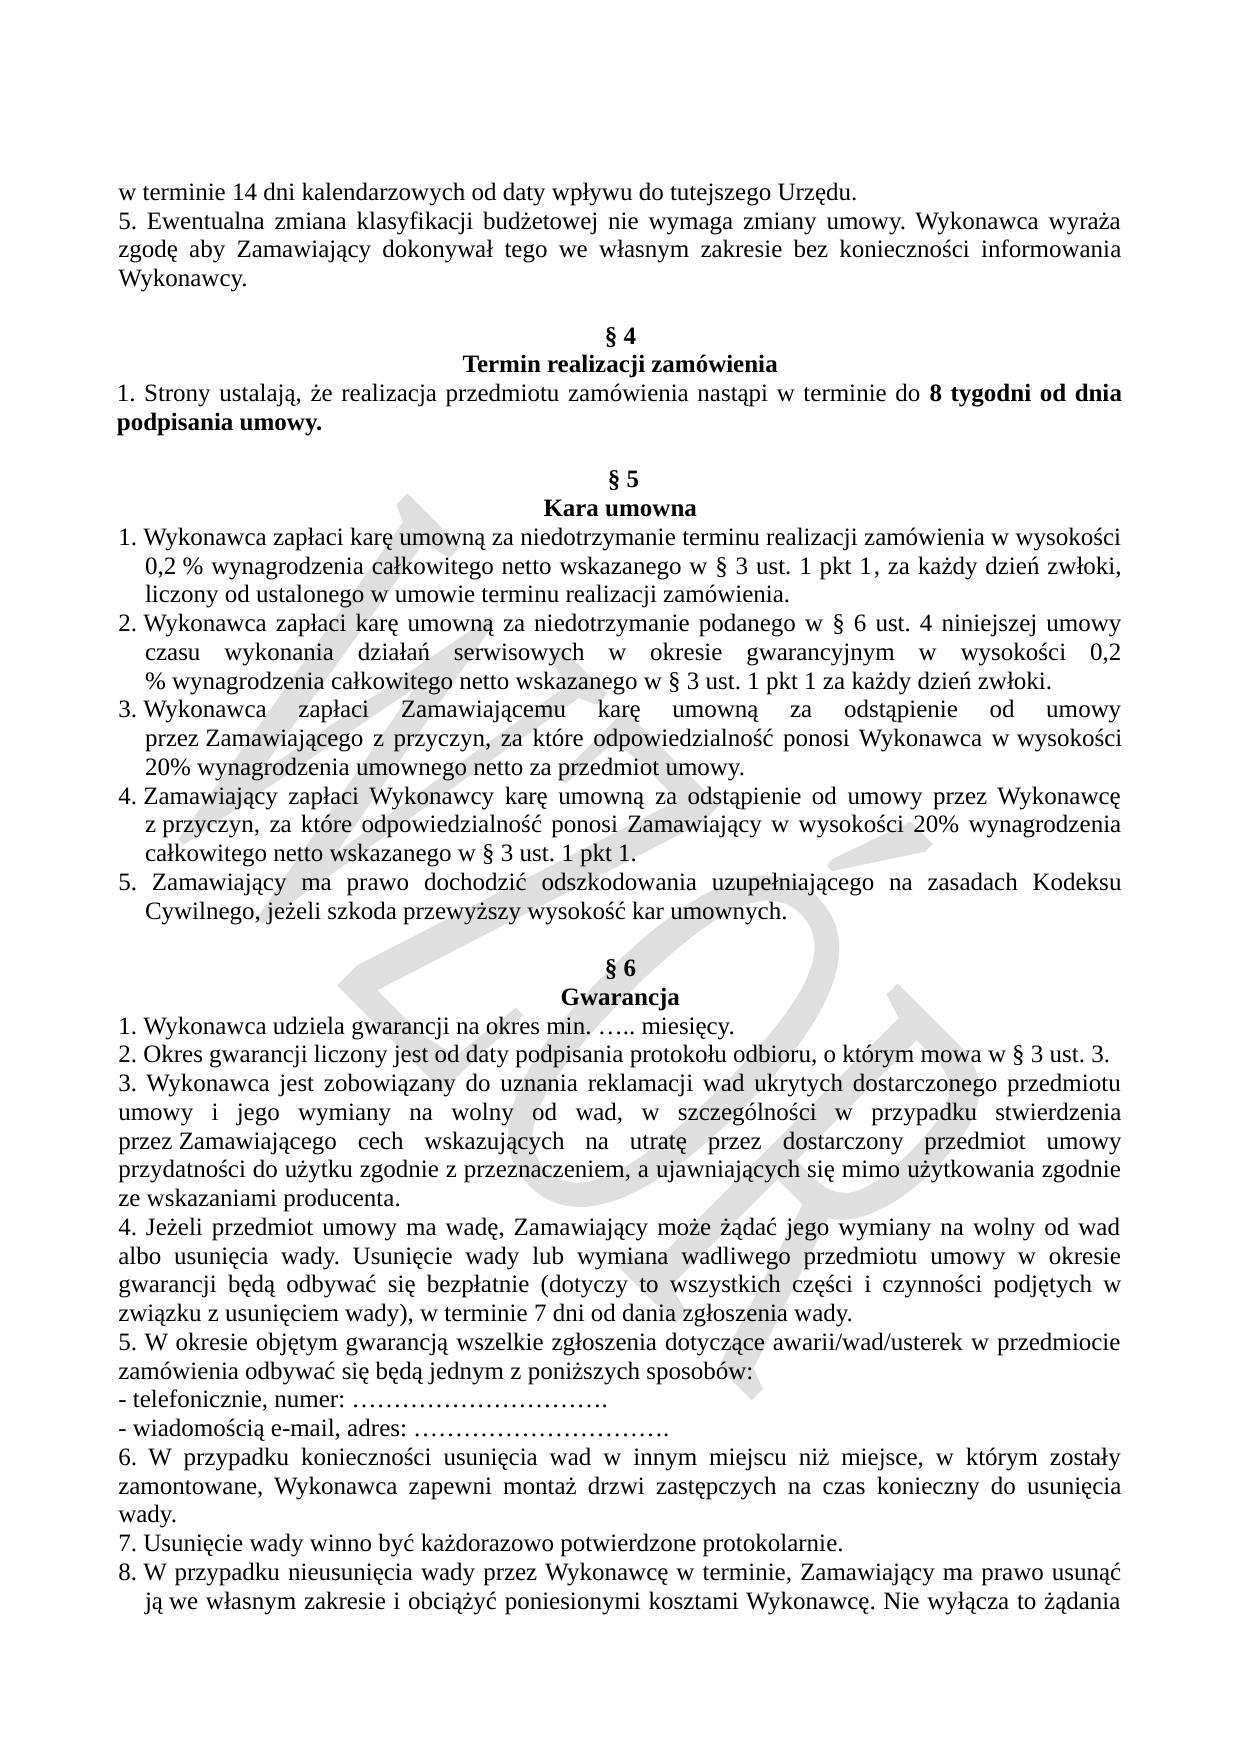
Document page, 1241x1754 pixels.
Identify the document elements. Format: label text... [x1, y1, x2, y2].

text § 4 [118, 321, 1122, 349]
text [118, 493, 406, 522]
text 4. Zamawiający zapłaci Wykonawcy karę umowną za odstąpienie od umowy przez Wykonawcę z przyczyn, za które odpowiedzialność ponosi Zamawiający w wysokości 20% wynagrodzenia całkowitego netto wskazanego w § 3 ust. 1 pkt 1. [118, 781, 350, 867]
text 1. Wykonawca udziela gwarancji na okres min. ….. miesięcy. [927, 1011, 1122, 1039]
text 5. W okresie objętym gwarancją wszelkie zgłoszenia dotyczące awarii/wad/usterek w przedmiocie zamówienia odbywać się będą jednym z poniższych sposobów: [754, 1327, 1122, 1384]
text w terminie 14 dni kalendarzowych od daty wpływu do tutejszego Urzędu. [118, 177, 1122, 206]
text 2. Okres gwarancji liczony jest od daty podpisania protokołu odbioru, o którym mowa w § 3 ust. 3. [564, 1039, 764, 1068]
text § 6 [834, 953, 1122, 982]
text 1. Wykonawca udziela gwarancji na okres min. ….. miesięcy. [499, 1011, 569, 1039]
text Gwarancja [613, 982, 804, 1011]
text 4. Zamawiający zapłaci Wykonawcy karę umowną za odstąpienie od umowy przez Wykonawcę z przyczyn, za które odpowiedzialność ponosi Zamawiający w wysokości 20% wynagrodzenia całkowitego netto wskazanego w § 3 ust. 1 pkt 1. [344, 781, 673, 867]
text 5. Zamawiający ma prawo dochodzić odszkodowania uzupełniającego na zasadach Kodeksu Cywilnego, jeżeli szkoda przewyższy wysokość kar umownych. [270, 867, 546, 924]
text 2. Wykonawca zapłaci karę umowną za niedotrzymanie podanego w § 6 ust. 4 niniejszej umowy czasu wykonania działań serwisowych w okresie gwarancyjnym w wysokości 0,2 % wynagrodzenia całkowitego netto wskazanego w § 3 ust. 1 pkt 1 za każdy dzień zwłoki. [118, 608, 341, 694]
text 3. Wykonawca jest zobowiązany do uznania reklamacji wad ukrytych dostarczonego przedmiotu umowy i jego wymiany na wolny od wad, w szczególności w przypadku stwierdzenia przez Zamawiającego cech wskazujących na utratę przez dostarczony przedmiot umowy przydatności do użytku zgodnie z przeznaczeniem, a ujawniających się mimo użytkowania zgodnie ze wskazaniami producenta. [798, 1068, 949, 1192]
text Gwarancja [118, 982, 361, 1011]
text 3. Wykonawca zapłaci Zamawiającemu karę umowną za odstąpienie od umowy przez Zamawiającego z przyczyn, za które odpowiedzialność ponosi Wykonawca w wysokości 20% wynagrodzenia umownego netto za przedmiot umowy. [280, 694, 409, 781]
text 3. Wykonawca zapłaci Zamawiającemu karę umowną za odstąpienie od umowy przez Zamawiającego z przyczyn, za które odpowiedzialność ponosi Wykonawca w wysokości 20% wynagrodzenia umownego netto za przedmiot umowy. [464, 694, 1122, 781]
text 5. Zamawiający ma prawo dochodzić odszkodowania uzupełniającego na zasadach Kodeksu Cywilnego, jeżeli szkoda przewyższy wysokość kar umownych. [510, 867, 1122, 924]
text 5. Ewentualna zmiana klasyfikacji budżetowej nie wymaga zmiany umowy. Wykonawca wyraża zgodę aby Zamawiający dokonywał tego we własnym zakresie bez konieczności informowania Wykonawcy. [118, 206, 1122, 292]
text 1. Wykonawca zapłaci karę umowną za niedotrzymanie terminu realizacji zamówienia w wysokości 0,2 % wynagrodzenia całkowitego netto wskazanego w § 3 ust. 1 pkt 1, za każdy dzień zwłoki, liczony od ustalonego w umowie terminu realizacji zamówienia. [378, 522, 1122, 608]
text 1. Wykonawca udziela gwarancji na okres min. ….. miesięcy. [399, 1011, 510, 1039]
text Gwarancja [378, 982, 596, 1011]
text § 5 [118, 464, 1122, 493]
text 3. Wykonawca zapłaci Zamawiającemu karę umowną za odstąpienie od umowy przez Zamawiającego z przyczyn, za które odpowiedzialność ponosi Wykonawca w wysokości 20% wynagrodzenia umownego netto za przedmiot umowy. [267, 694, 375, 767]
text 8. W przypadku nieusunięcia wady przez Wykonawcę w terminie, Zamawiający ma prawo usunąć ją we własnym zakresie i obciążyć poniesionymi kosztami Wykonawcę. Nie wyłącza to żądania [118, 1557, 1122, 1614]
text 3. Wykonawca zapłaci Zamawiającemu karę umowną za odstąpienie od umowy przez Zamawiającego z przyczyn, za które odpowiedzialność ponosi Wykonawca w wysokości 20% wynagrodzenia umownego netto za przedmiot umowy. [387, 694, 553, 781]
text - wiadomością e-mail, adres: …………………………. [118, 1413, 1122, 1442]
text 7. Usunięcie wady winno być każdorazowo potwierdzone protokolarnie. [118, 1528, 1122, 1557]
text 5. W okresie objętym gwarancją wszelkie zgłoszenia dotyczące awarii/wad/usterek w przedmiocie zamówienia odbywać się będą jednym z poniższych sposobów: [118, 1327, 738, 1384]
text 3. Wykonawca jest zobowiązany do uznania reklamacji wad ukrytych dostarczonego przedmiotu umowy i jego wymiany na wolny od wad, w szczególności w przypadku stwierdzenia przez Zamawiającego cech wskazujących na utratę przez dostarczony przedmiot umowy przydatności do użytku zgodnie z przeznaczeniem, a ujawniających się mimo użytkowania zgodnie ze wskazaniami producenta. [118, 1068, 847, 1212]
text 4. Jeżeli przedmiot umowy ma wadę, Zamawiający może żądać jego wymiany na wolny od wad albo usunięcia wady. Usunięcie wady lub wymiana wadliwego przedmiotu umowy w okresie gwarancji będą odbywać się bezpłatnie (dotyczy to wszystkich części i czynności podjętych w związku z usunięciem wady), w terminie 7 dni od dania zgłoszenia wady. [775, 1212, 1122, 1327]
text 1. Wykonawca zapłaci karę umowną za niedotrzymanie terminu realizacji zamówienia w wysokości 0,2 % wynagrodzenia całkowitego netto wskazanego w § 3 ust. 1 pkt 1, za każdy dzień zwłoki, liczony od ustalonego w umowie terminu realizacji zamówienia. [118, 522, 402, 608]
text Kara umowna [408, 493, 1122, 522]
text § 6 [118, 953, 379, 982]
text Gwarancja [821, 982, 1122, 1011]
text 3. Wykonawca zapłaci Zamawiającemu karę umowną za odstąpienie od umowy przez Zamawiającego z przyczyn, za które odpowiedzialność ponosi Wykonawca w wysokości 20% wynagrodzenia umownego netto za przedmiot umowy. [118, 694, 280, 781]
text 1. Strony ustalają, że realizacja przedmiotu zamówienia nastąpi w terminie do 8 tygodni od dnia podpisania umowy. [117, 378, 1122, 436]
text § 6 [396, 953, 625, 982]
text 3. Wykonawca jest zobowiązany do uznania reklamacji wad ukrytych dostarczonego przedmiotu umowy i jego wymiany na wolny od wad, w szczególności w przypadku stwierdzenia przez Zamawiającego cech wskazujących na utratę przez dostarczony przedmiot umowy przydatności do użytku zgodnie z przeznaczeniem, a ujawniających się mimo użytkowania zgodnie ze wskazaniami producenta. [533, 1068, 738, 1182]
text Termin realizacji zamówienia [118, 349, 1122, 378]
text 1. Wykonawca udziela gwarancji na okres min. ….. miesięcy. [118, 1011, 389, 1039]
text 3. Wykonawca jest zobowiązany do uznania reklamacji wad ukrytych dostarczonego przedmiotu umowy i jego wymiany na wolny od wad, w szczególności w przypadku stwierdzenia przez Zamawiającego cech wskazujących na utratę przez dostarczony przedmiot umowy przydatności do użytku zgodnie z przeznaczeniem, a ujawniających się mimo użytkowania zgodnie ze wskazaniami producenta. [877, 1068, 1122, 1212]
text 2. Okres gwarancji liczony jest od daty podpisania protokołu odbioru, o którym mowa w § 3 ust. 3. [468, 1039, 547, 1068]
text 6. W przypadku konieczności usunięcia wad w innym miejscu niż miejsce, w którym zostały zamontowane, Wykonawca zapewni montaż drzwi zastępczych na czas konieczny do usunięcia wady. [118, 1442, 1122, 1528]
text § 6 [642, 953, 813, 982]
text 2. Okres gwarancji liczony jest od daty podpisania protokołu odbioru, o którym mowa w § 3 ust. 3. [955, 1039, 1122, 1068]
text 2. Okres gwarancji liczony jest od daty podpisania protokołu odbioru, o którym mowa w § 3 ust. 3. [118, 1039, 418, 1068]
text - telefonicznie, numer: …………………………. [118, 1384, 1122, 1413]
text 4. Jeżeli przedmiot umowy ma wadę, Zamawiający może żądać jego wymiany na wolny od wad albo usunięcia wady. Usunięcie wady lub wymiana wadliwego przedmiotu umowy w okresie gwarancji będą odbywać się bezpłatnie (dotyczy to wszystkich części i czynności podjętych w związku z usunięciem wady), w terminie 7 dni od dania zgłoszenia wady. [118, 1212, 798, 1327]
text 1. Wykonawca udziela gwarancji na okres min. ….. miesięcy. [588, 1011, 786, 1039]
text 1. Wykonawca udziela gwarancji na okres min. ….. miesięcy. [804, 1011, 898, 1039]
text 2. Wykonawca zapłaci karę umowną za niedotrzymanie podanego w § 6 ust. 4 niniejszej umowy czasu wykonania działań serwisowych w okresie gwarancyjnym w wysokości 0,2 % wynagrodzenia całkowitego netto wskazanego w § 3 ust. 1 pkt 1 za każdy dzień zwłoki. [317, 608, 1122, 694]
text 5. Zamawiający ma prawo dochodzić odszkodowania uzupełniającego na zasadach Kodeksu Cywilnego, jeżeli szkoda przewyższy wysokość kar umownych. [118, 867, 291, 924]
text 4. Zamawiający zapłaci Wykonawcy karę umowną za odstąpienie od umowy przez Wykonawcę z przyczyn, za które odpowiedzialność ponosi Zamawiający w wysokości 20% wynagrodzenia całkowitego netto wskazanego w § 3 ust. 1 pkt 1. [340, 781, 433, 849]
text 4. Zamawiający zapłaci Wykonawcy karę umowną za odstąpienie od umowy przez Wykonawcę z przyczyn, za które odpowiedzialność ponosi Zamawiający w wysokości 20% wynagrodzenia całkowitego netto wskazanego w § 3 ust. 1 pkt 1. [619, 781, 1122, 867]
text 2. Okres gwarancji liczony jest od daty podpisania protokołu odbioru, o którym mowa w § 3 ust. 3. [781, 1039, 876, 1068]
